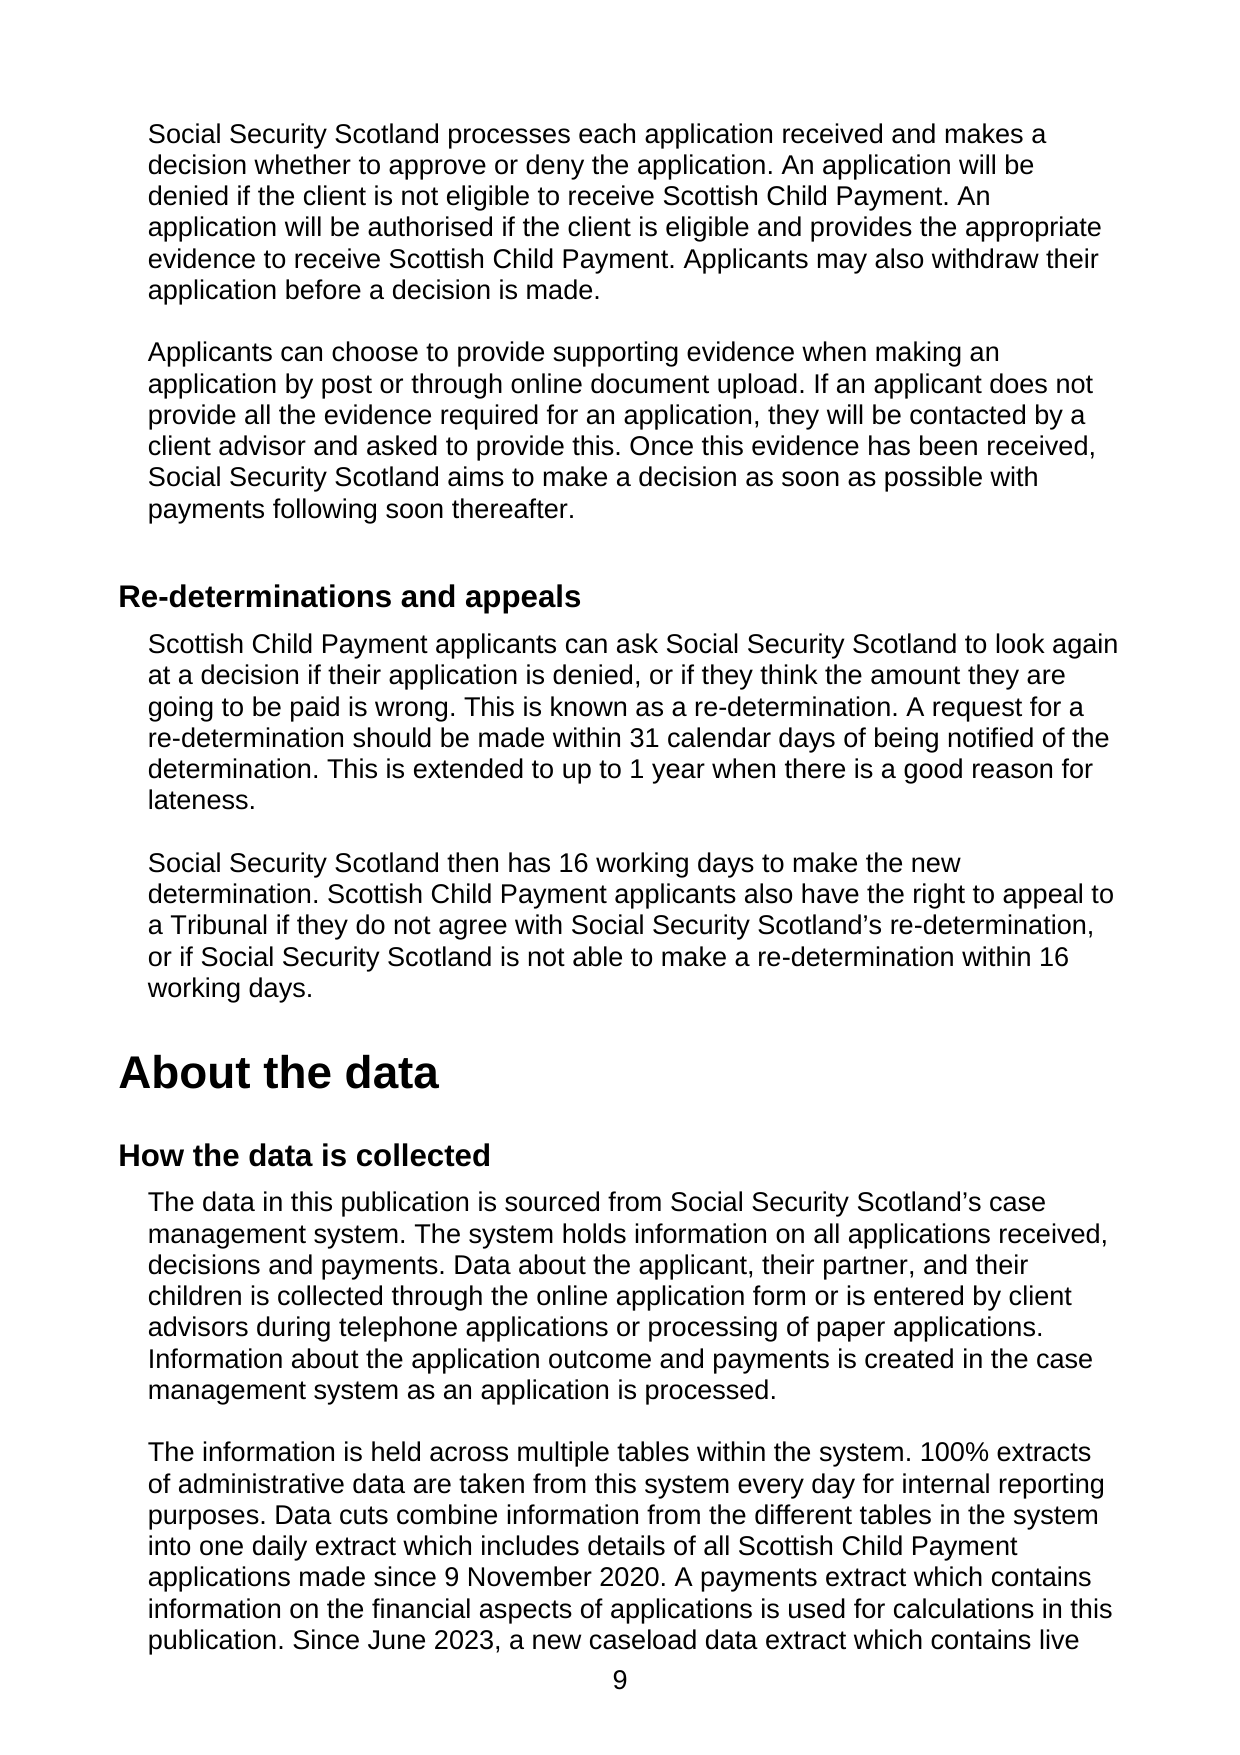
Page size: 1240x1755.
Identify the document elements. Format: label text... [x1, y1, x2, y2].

text Scottish Child Payment applicants can ask Social Security Scotland to look again at a decision if their application is denied, or if they think the amount they are going to be paid is wrong. This is known as a re-determination. A request for a re-determination should be made within 31 calendar days of being notified of the determination. This is extended to up to 1 year when there is a good reason for lateness. [148, 628, 1121, 816]
text The information is held across multiple tables within the system. 100% extracts of administrative data are taken from this system every day for internal reporting purposes. Data cuts combine information from the different tables in the system into one daily extract which includes details of all Scottish Child Payment applications made since 9 November 2020. A payments extract which contains information on the financial aspects of applications is used for calculations in this publication. Since June 2023, a new caseload data extract which contains live [148, 1437, 1121, 1656]
subtitle How the data is collected [118, 1133, 1121, 1174]
text Social Security Scotland then has 16 working days to make the new determination. Scottish Child Payment applicants also have the right to appeal to a Tribunal if they do not agree with Social Security Scotland’s re-determination, or if Social Security Scotland is not able to make a re‑determination within 16 working days. [148, 847, 1121, 1003]
text The data in this publication is sourced from Social Security Scotland’s case management system. The system holds information on all applications received, decisions and payments. Data about the applicant, their partner, and their children is collected through the online application form or is entered by client advisors during telephone applications or processing of paper applications. Information about the application outcome and payments is created in the case management system as an application is processed. [148, 1187, 1121, 1406]
subtitle Re-determinations and appeals [118, 574, 1121, 616]
subtitle About the data [118, 1035, 1121, 1101]
text Social Security Scotland processes each application received and makes a decision whether to approve or deny the application. An application will be denied if the client is not eligible to receive Scottish Child Payment. An application will be authorised if the client is eligible and provides the appropriate evidence to receive Scottish Child Payment. Applicants may also withdraw their application before a decision is made. [148, 118, 1121, 306]
text Applicants can choose to provide supporting evidence when making an application by post or through online document upload. If an applicant does not provide all the evidence required for an application, they will be contacted by a client advisor and asked to provide this. Once this evidence has been received, Social Security Scotland aims to make a decision as soon as possible with payments following soon thereafter. [148, 337, 1121, 524]
